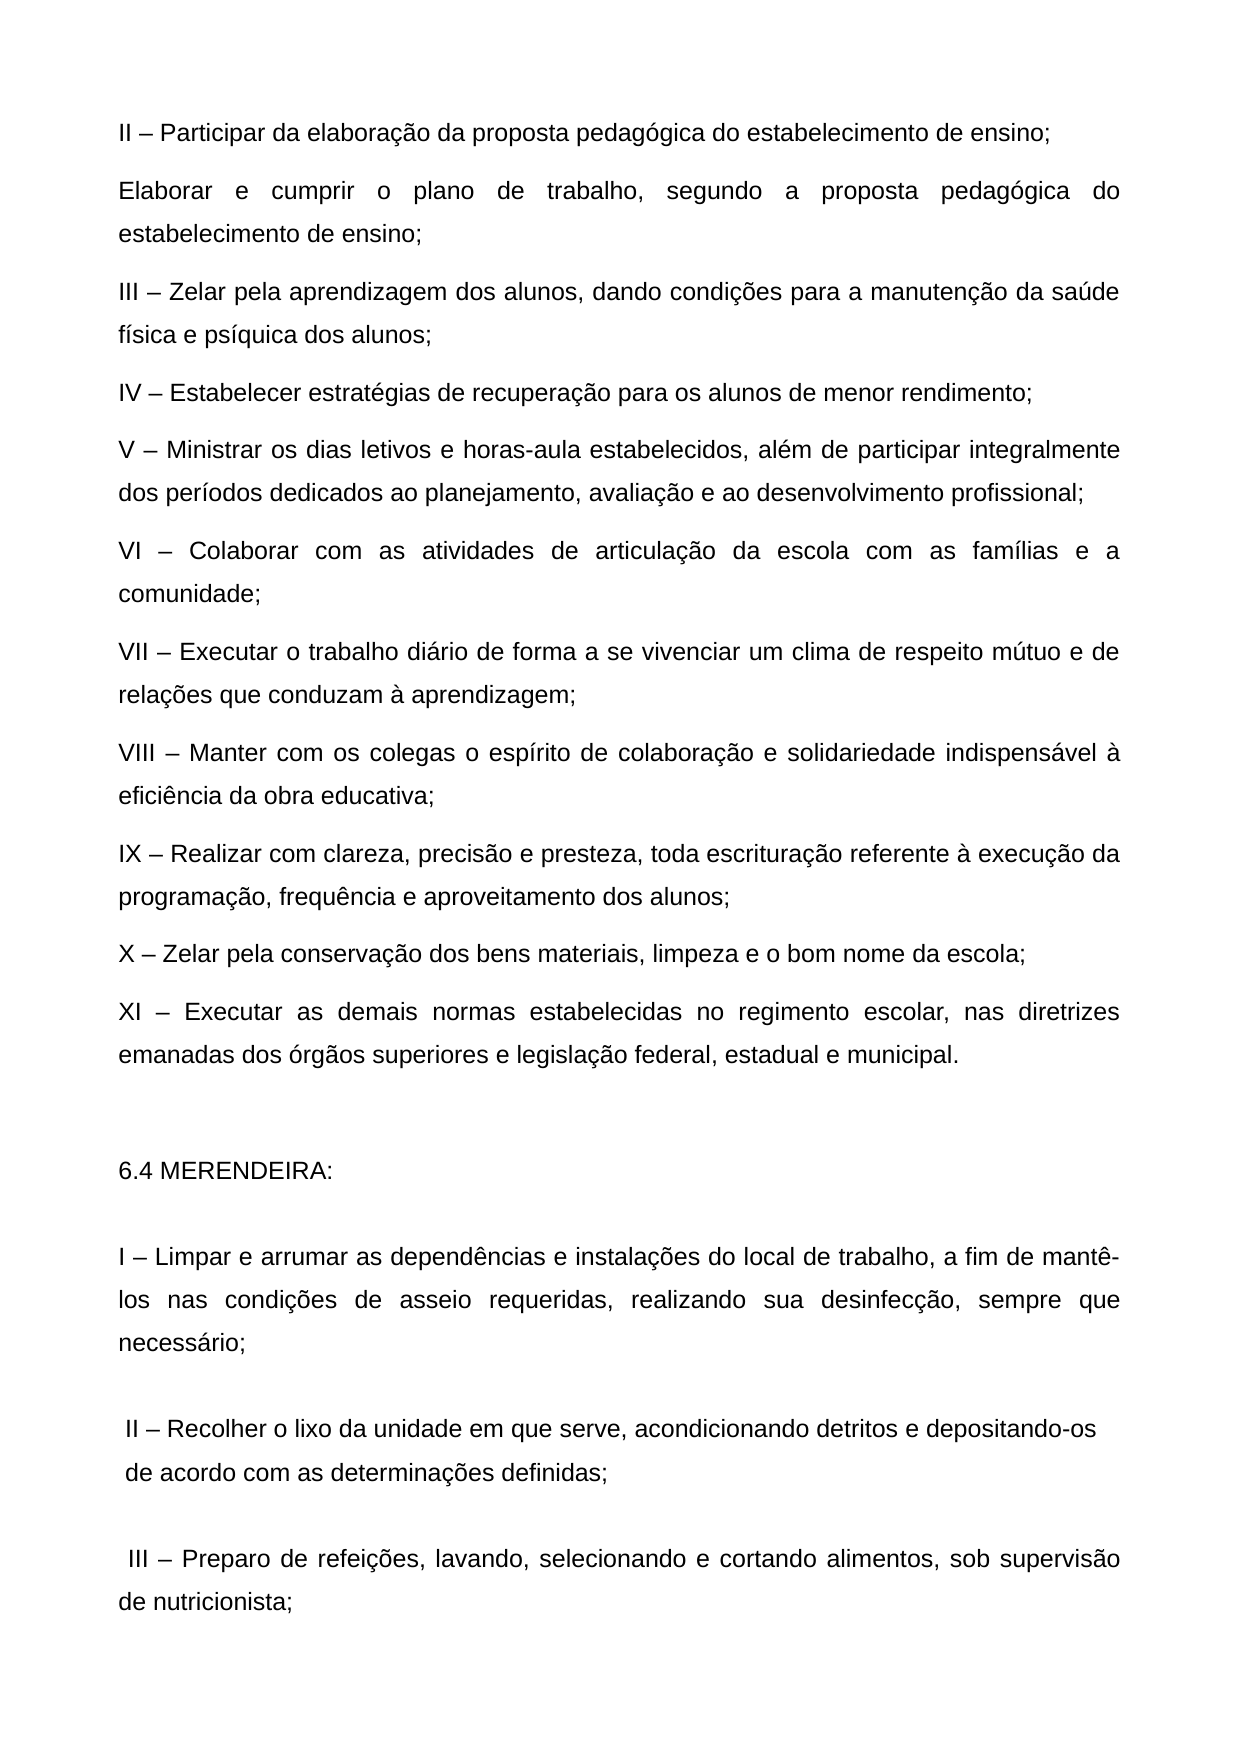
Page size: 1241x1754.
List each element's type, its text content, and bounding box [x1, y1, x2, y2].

text IX – Realizar com clareza, precisão e presteza, toda escrituração referente à execução da programação, frequência e aproveitamento dos alunos; [118, 838, 1122, 910]
text II – Recolher o lixo da unidade em que serve, acondicionando detritos e depositando-os [118, 1414, 1122, 1443]
text Elaborar e cumprir o plano de trabalho, segundo a proposta pedagógica do estabelecimento de ensino; [118, 176, 1122, 248]
text VIII – Manter com os colegas o espírito de colaboração e solidariedade indispensável à eficiência da obra educativa; [118, 738, 1122, 809]
text I – Limpar e arrumar as dependências e instalações do local de trabalho, a fim de mantê-los nas condições de asseio requeridas, realizando sua desinfecção, sempre que necessário; [118, 1242, 1122, 1357]
text VI – Colaborar com as atividades de articulação da escola com as famílias e a comunidade; [118, 536, 1122, 608]
text 6.4 MERENDEIRA: [118, 1156, 1122, 1184]
text III – Zelar pela aprendizagem dos alunos, dando condições para a manutenção da saúde física e psíquica dos alunos; [118, 277, 1122, 348]
text X – Zelar pela conservação dos bens materiais, limpeza e o bom nome da escola; [118, 939, 1122, 968]
text VII – Executar o trabalho diário de forma a se vivenciar um clima de respeito mútuo e de relações que conduzam à aprendizagem; [118, 637, 1122, 709]
text V – Ministrar os dias letivos e horas-aula estabelecidos, além de participar integralmente dos períodos dedicados ao planejamento, avaliação e ao desenvolvimento profissional; [118, 435, 1122, 507]
text IV – Estabelecer estratégias de recuperação para os alunos de menor rendimento; [118, 377, 1122, 406]
text XI – Executar as demais normas estabelecidas no regimento escolar, nas diretrizes emanadas dos órgãos superiores e legislação federal, estadual e municipal. [118, 997, 1122, 1069]
text II – Participar da elaboração da proposta pedagógica do estabelecimento de ensino; [118, 118, 1122, 147]
text de acordo com as determinações definidas; [118, 1457, 1122, 1486]
text III – Preparo de refeições, lavando, selecionando e cortando alimentos, sob supervisão de nutricionista; [118, 1544, 1122, 1616]
